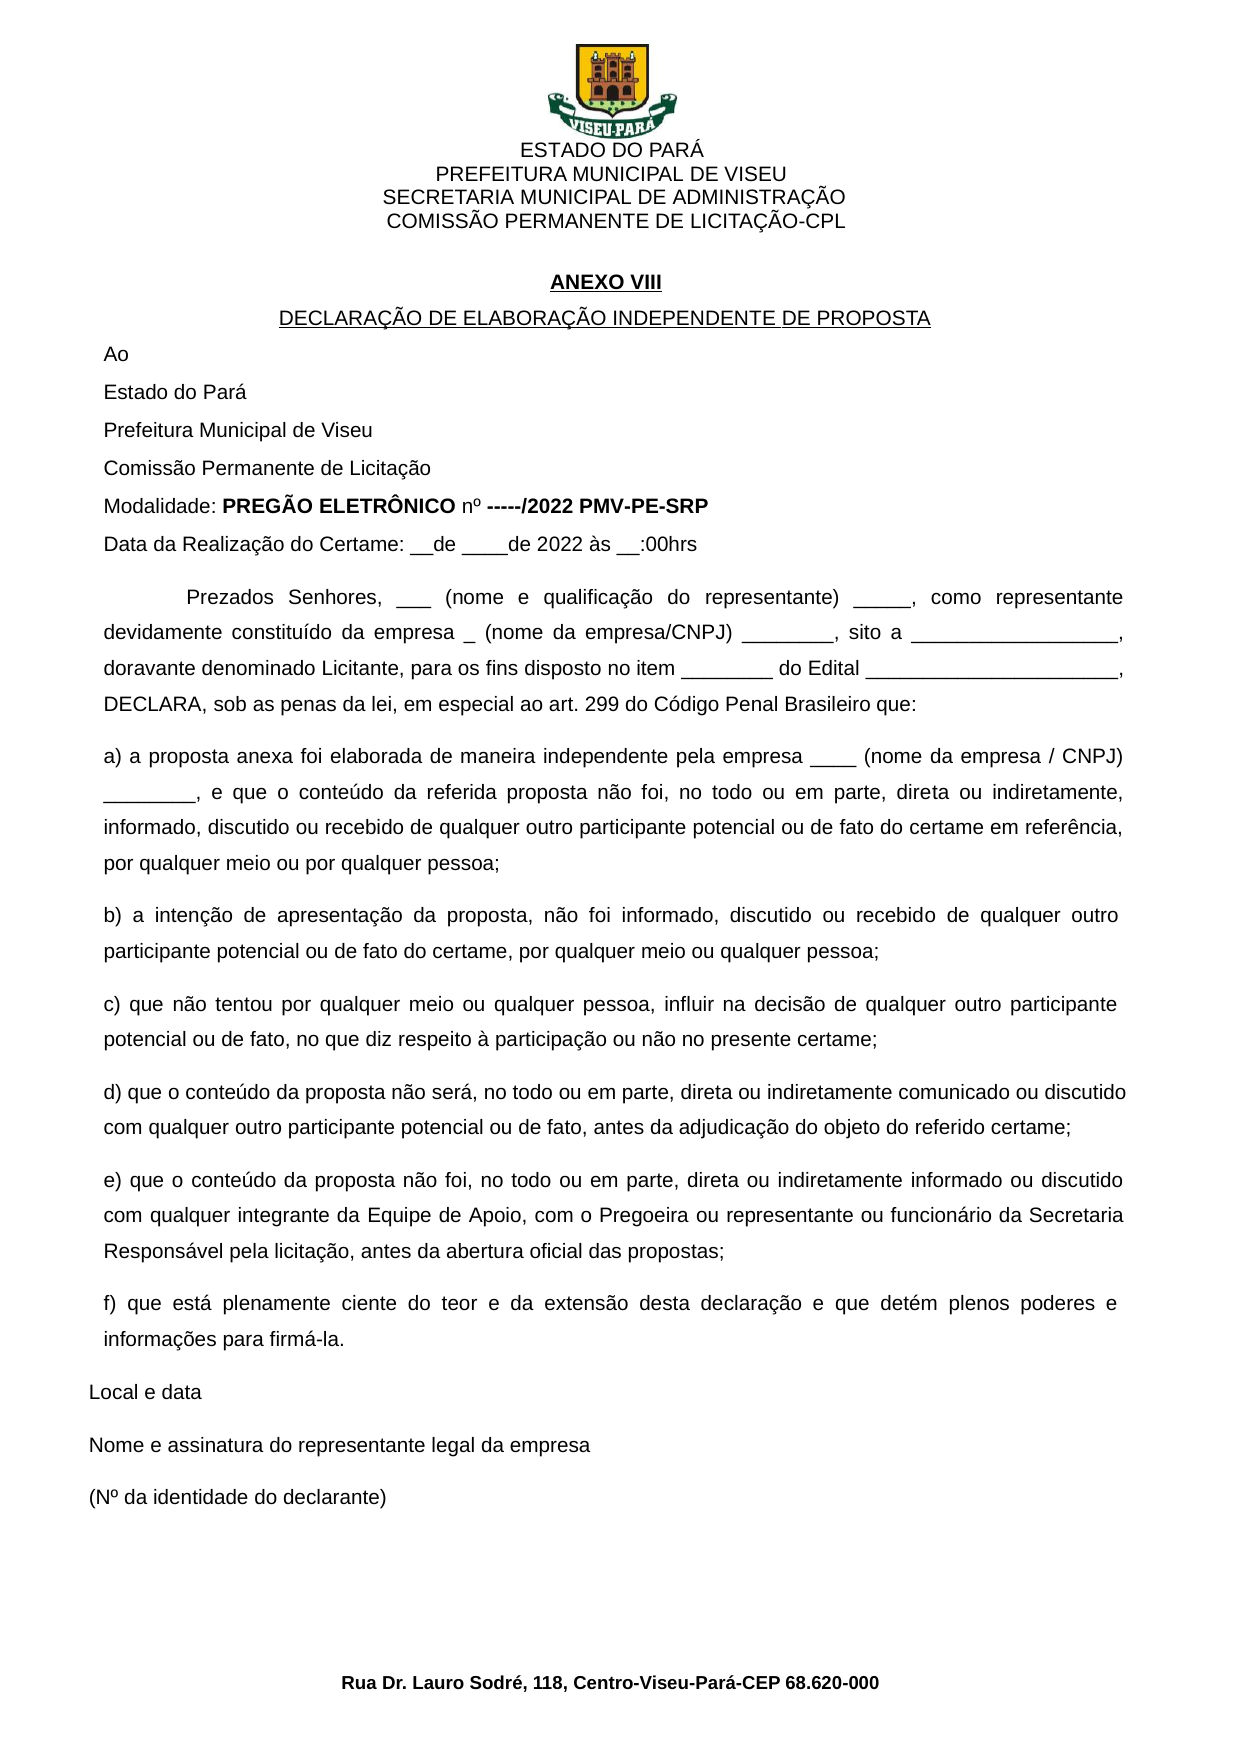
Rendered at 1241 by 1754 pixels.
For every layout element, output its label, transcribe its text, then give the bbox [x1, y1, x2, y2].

picture [547, 44, 678, 139]
text c) que não tentou por qualquer meio ou qualquer pessoa, influir na decisão de qualquer outro participante potencial ou de fato, no que diz respeito à participação ou não no presente certame; [103, 991, 1127, 1051]
text Rua Dr. Lauro Sodré, 118, Centro-Viseu-Pará-CEP 68.620-000 [341, 1672, 1154, 1693]
text d) que o conteúdo da proposta não será, no todo ou em parte, direta ou indiretamente comunicado ou discutido com qualquer outro participante potencial ou de fato, antes da adjudicação do objeto do referido certame; [103, 1079, 1127, 1139]
text f) que está plenamente ciente do teor e da extensão desta declaração e que detém plenos poderes e [103, 1291, 1154, 1315]
text b) a intenção de apresentação da proposta, não foi informado, discutido ou recebido de qualquer outro participante potencial ou de fato do certame, por qualquer meio ou qualquer pessoa; [103, 903, 1128, 963]
text e) que o conteúdo da proposta não foi, no todo ou em parte, direta ou indiretamente informado ou discutido com qualquer integrante da Equipe de Apoio, com o Pregoeira ou representante ou funcionário da Secretaria Responsável pela licitação, antes da abertura oficial das propostas; [103, 1168, 1124, 1263]
text ANEXO VIII [550, 270, 1154, 294]
text Estado do Pará [103, 380, 1154, 404]
text Modalidade: PREGÃO ELETRÔNICO nº -----/2022 PMV-PE-SRP Data da Realização do Certame: __de ____de 2022 às __:00hrs [103, 494, 714, 556]
text SECRETARIA MUNICIPAL DE ADMINISTRAÇÃO COMISSÃO PERMANENTE DE LICITAÇÃO-CPL [374, 186, 846, 233]
text DECLARAÇÃO DE ELABORAÇÃO INDEPENDENTE DE PROPOSTA Ao [103, 306, 937, 365]
text (Nº da identidade do declarante) [88, 1485, 1154, 1509]
text informações para firmá-la. [103, 1327, 1154, 1351]
text Prezados Senhores, ___ (nome e qualificação do representante) _____, como representante devidamente constituído da empresa _ (nome da empresa/CNPJ) ________, sito a __________________, doravante denominado Licitante, para os fins disposto no item ________ do Edital ______________________, DECLARA, sob as penas da lei, em especial ao art. 299 do Código Penal Brasileiro que: [103, 584, 1124, 715]
text Prefeitura Municipal de Viseu Comissão Permanente de Licitação [103, 418, 438, 480]
text Local e data [88, 1380, 1154, 1404]
text ESTADO DO PARÁ PREFEITURA MUNICIPAL DE VISEU [435, 139, 795, 186]
text a) a proposta anexa foi elaborada de maneira independente pela empresa ____ (nome da empresa / CNPJ) ________, e que o conteúdo da referida proposta não foi, no todo ou em parte, direta ou indiretamente, informado, discutido ou recebido de qualquer outro participante potencial ou de fato do certame em referência, por qualquer meio ou por qualquer pessoa; [103, 744, 1124, 875]
text Nome e assinatura do representante legal da empresa [88, 1432, 1154, 1456]
